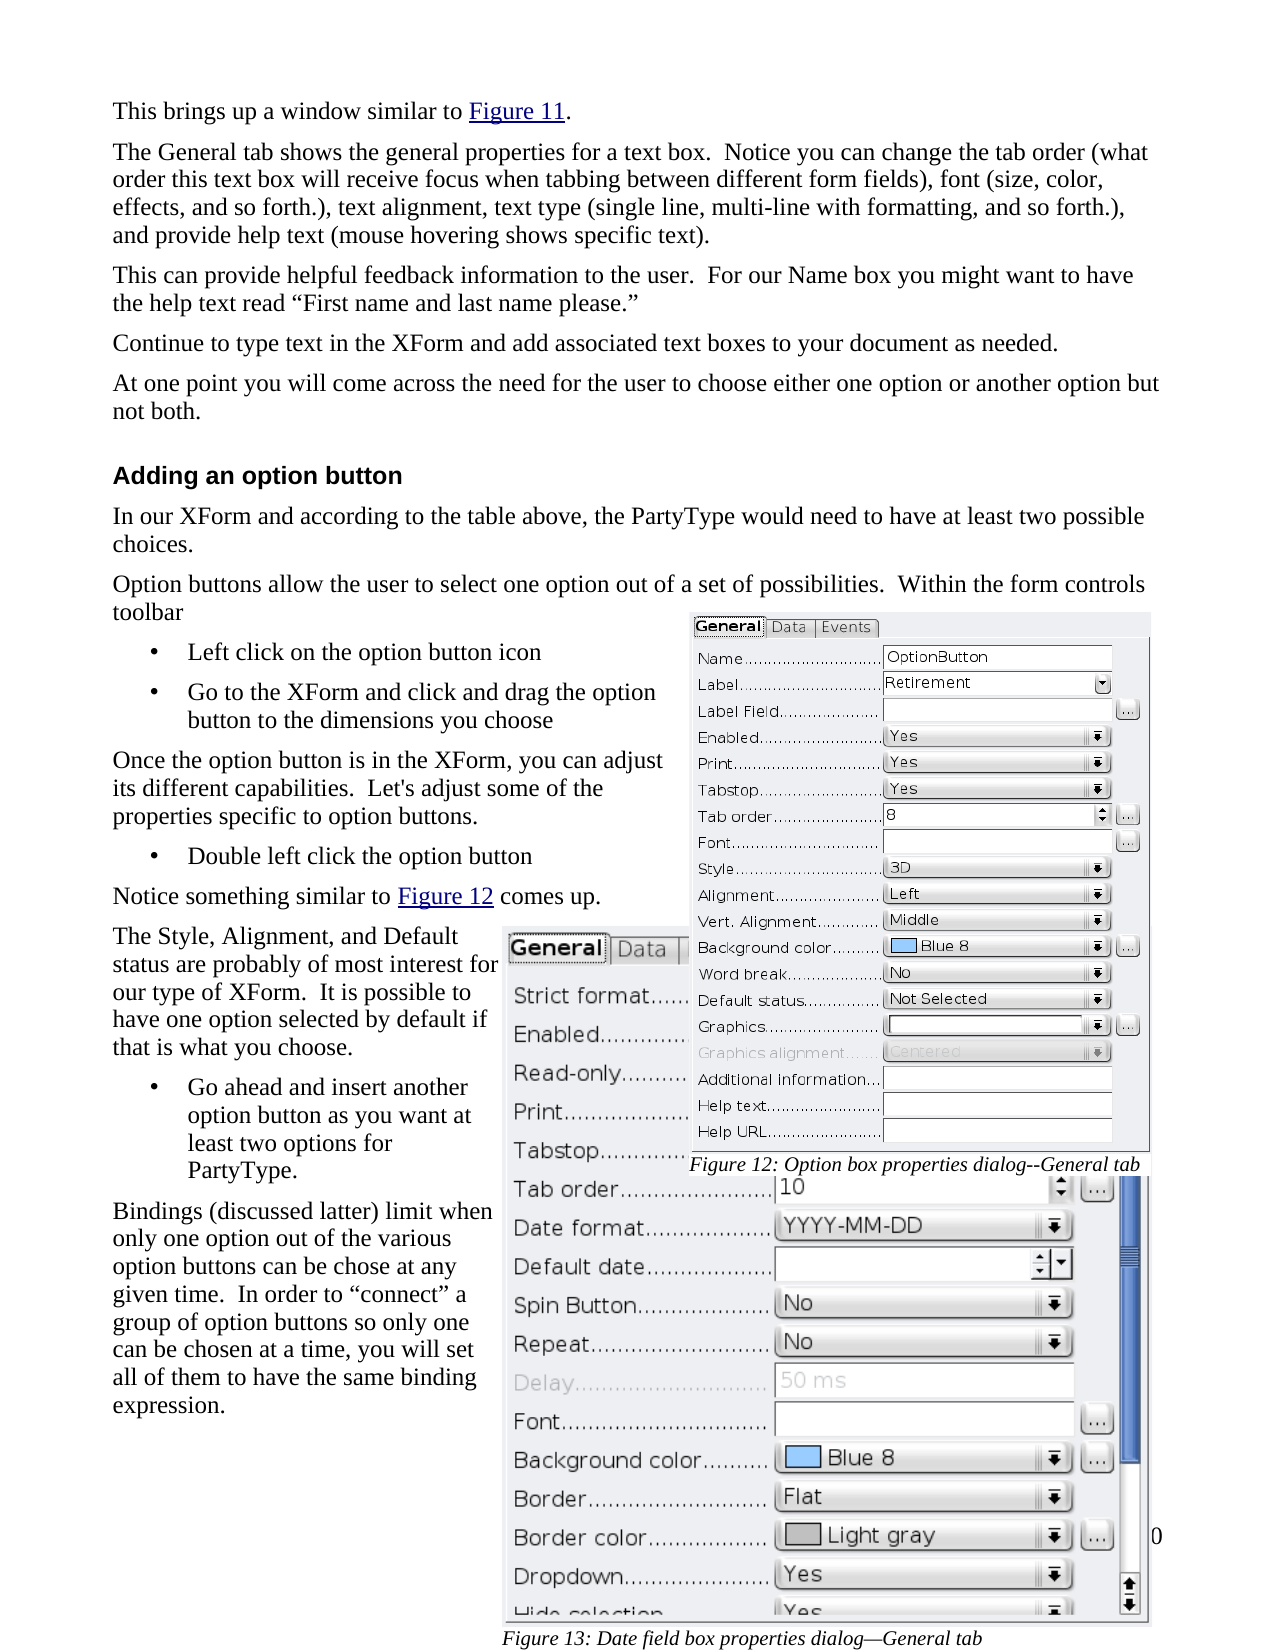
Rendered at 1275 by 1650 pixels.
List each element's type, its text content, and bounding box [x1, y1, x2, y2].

list [502, 914, 689, 926]
text Notice something similar to Figure 12 comes up. [112, 882, 689, 910]
text The Style, Alignment, and Default status are probably of most interest for our type of XForm. It is possible to have one option selected by default if that is what you choose. [112, 922, 502, 1061]
picture [502, 612, 1153, 1627]
text Once the option button is in the XForm, you can adjust its different capabilities. Let's adjust some of the properties specific to option buttons. [112, 746, 689, 829]
list Go ahead and insert another option button as you want at least two options for PartyType. [150, 1073, 502, 1184]
text This brings up a window similar to Figure 11. [112, 97, 1162, 125]
list Left click on the option button icon [150, 638, 689, 666]
text In our XForm and according to the table above, the PartyType would need to have at least two possible choices. [112, 502, 1162, 558]
text At one point you will come across the need for the user to choose either one option or another option but not both. [112, 369, 1162, 424]
text The General tab shows the general properties for a text box. Notice you can change the tab order (what order this text box will receive focus when tabbing between different form fields), font (size, color, effects, and so forth.), text alignment, text type (single line, multi-line with formatting, and so forth.), and provide help text (mouse hovering shows specific text). [112, 138, 1162, 248]
text Option buttons allow the user to select one option out of a set of possibilities. Within the form controls toolbar [112, 570, 1162, 626]
list Double left click the option button [150, 842, 689, 870]
text Figure 12: Option box properties dialog--General tab [689, 1154, 1151, 1176]
text Bindings (discussed latter) limit when only one option out of the various option buttons can be chose at any given time. In order to “connect” a group of option buttons so only one can be chosen at a time, you will set all of them to have the same binding expression. [112, 1197, 502, 1418]
list Figure 13: Date field box properties dialog—General tab [502, 1627, 1152, 1650]
subtitle Adding an option button [112, 462, 1162, 490]
text This can provide helpful feedback information to the user. For our Name box you might want to have the help text read “First name and last name please.” [112, 261, 1162, 316]
list Go to the XForm and click and drag the option button to the dimensions you choose [150, 678, 689, 734]
text Continue to type text in the XForm and add associated text boxes to your document as needed. [112, 329, 1162, 357]
